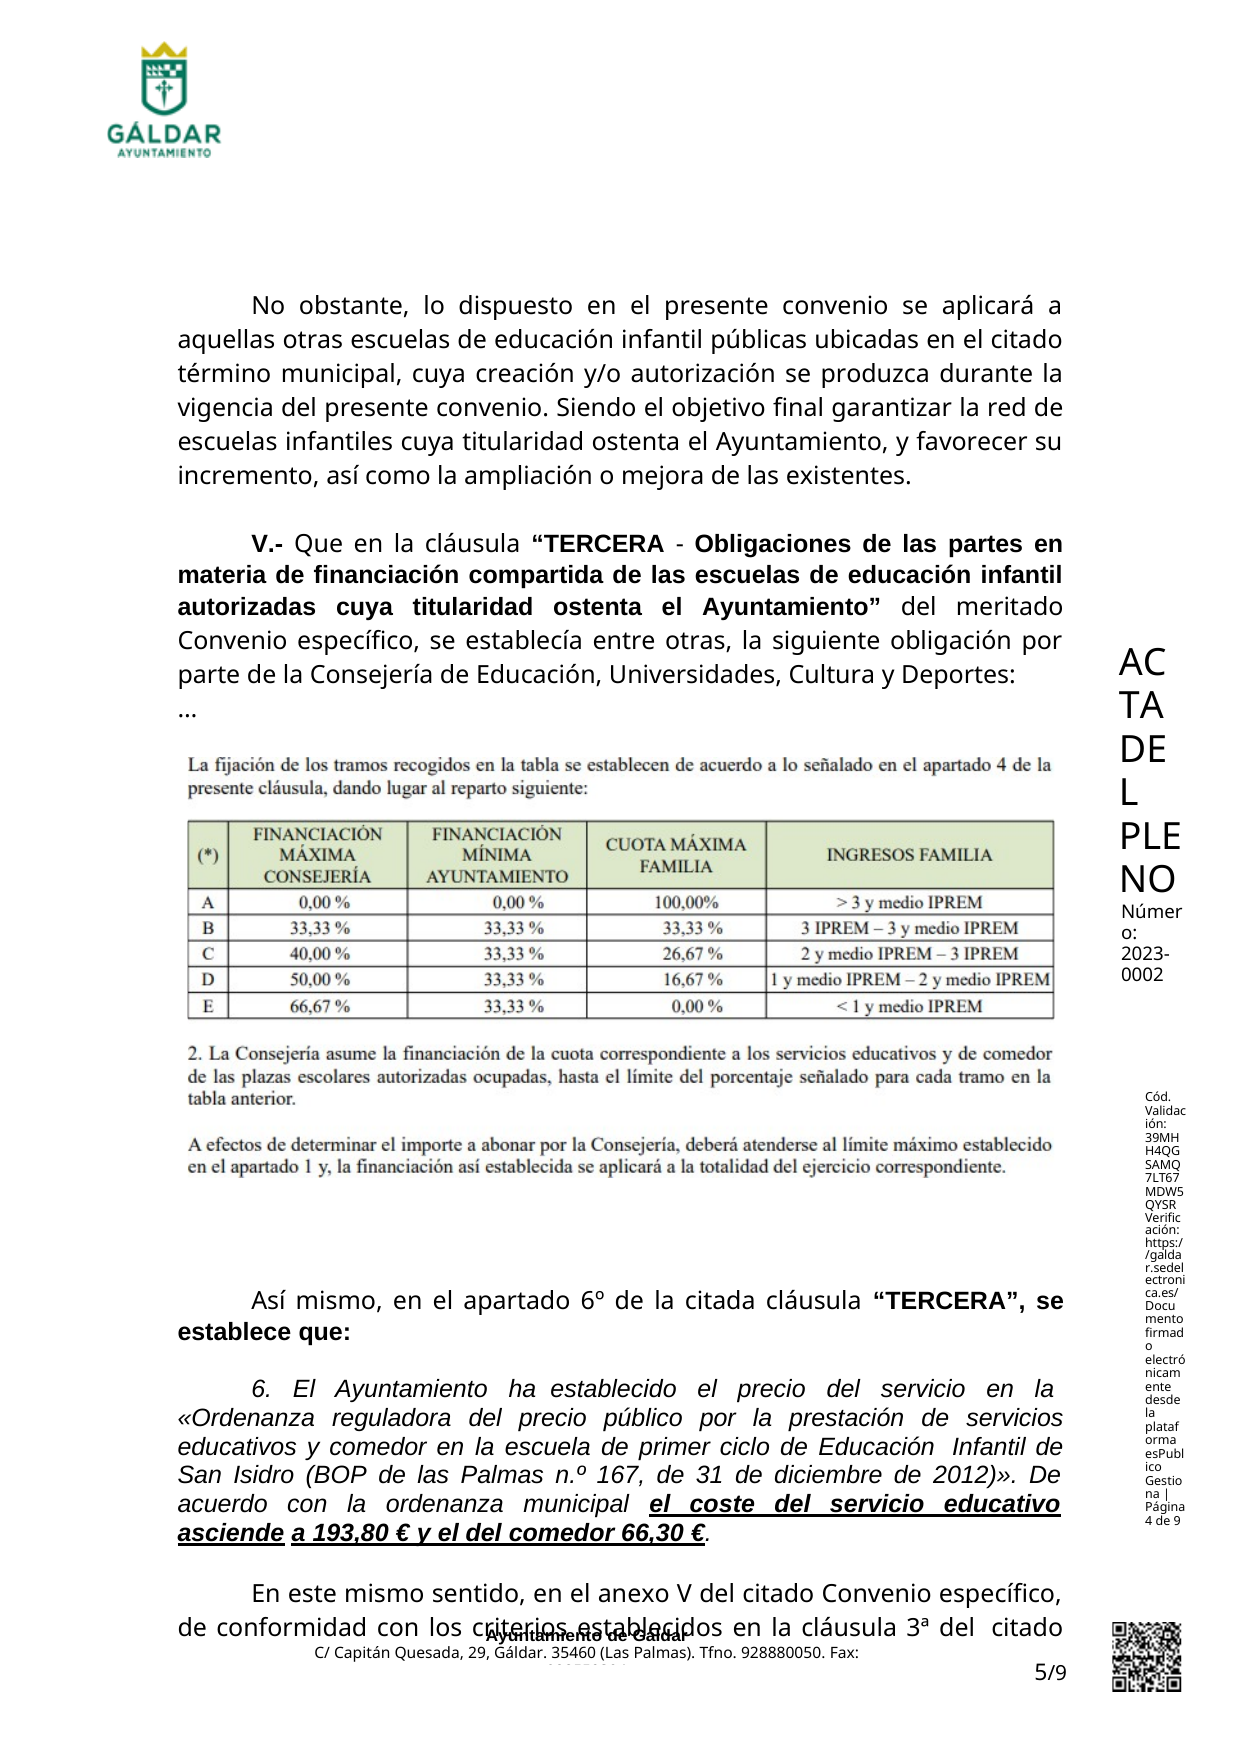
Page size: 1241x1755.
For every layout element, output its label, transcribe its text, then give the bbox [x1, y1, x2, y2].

text … [177, 691, 1084, 725]
text Número: 2023-0002 Fecha: 24/02/2023 [1121, 901, 1186, 985]
text 6. El Ayuntamiento ha establecido el precio del servicio en la [251, 1374, 1084, 1403]
text En este mismo sentido, en el anexo V del citado Convenio específico, de conformidad con los criterios establecidos en la cláusula 3ª del citado Convenio, la cofinanciación acordada por las partes para cada una de las plazas ocupadas en los diferentes tramos será la siguiente: [177, 1576, 1063, 1644]
text No obstante, lo dispuesto en el presente convenio se aplicará a aquellas otras escuelas de educación infantil públicas ubicadas en el citado término municipal, cuya creación y/o autorización se produzca durante la vigencia del presente convenio. Siendo el objetivo final garantizar la red de escuelas infantiles cuya titularidad ostenta el Ayuntamiento, y favorecer su incremento, así como la ampliación o mejora de las existentes. [177, 288, 1064, 492]
text ACTA DEL PLENO [1119, 640, 1186, 901]
text Documento firmado electrónicamente desde la plataforma esPublico Gestiona | Página 4 de 9 [1145, 1299, 1186, 1528]
text Así mismo, en el apartado 6º de la citada cláusula “TERCERA”, se establece que: [177, 1283, 1064, 1345]
text Verificación: https://galdar.sedelectronica.es/ [1145, 1212, 1186, 1299]
text V.- Que en la cláusula “TERCERA - Obligaciones de las partes en materia de financiación compartida de las escuelas de educación infantil autorizadas cuya titularidad ostenta el Ayuntamiento” del meritado Convenio específico, se establecía entre otras, la siguiente obligación por parte de la Consejería de Educación, Universidades, Cultura y Deportes: [177, 526, 1064, 691]
text Cód. Validación: 39MHH4QGSAMQ7LT67MDW5QYSR [1145, 1091, 1186, 1212]
text «Ordenanza reguladora del precio público por la prestación de servicios educativos y comedor en la escuela de primer ciclo de Educación Infantil de San Isidro (BOP de las Palmas n.º 167, de 31 de diciembre de 2012)». De acuerdo con la ordenanza municipal el coste del servicio educativo asciende a 193,80 € y el del comedor 66,30 €. [177, 1403, 1063, 1547]
